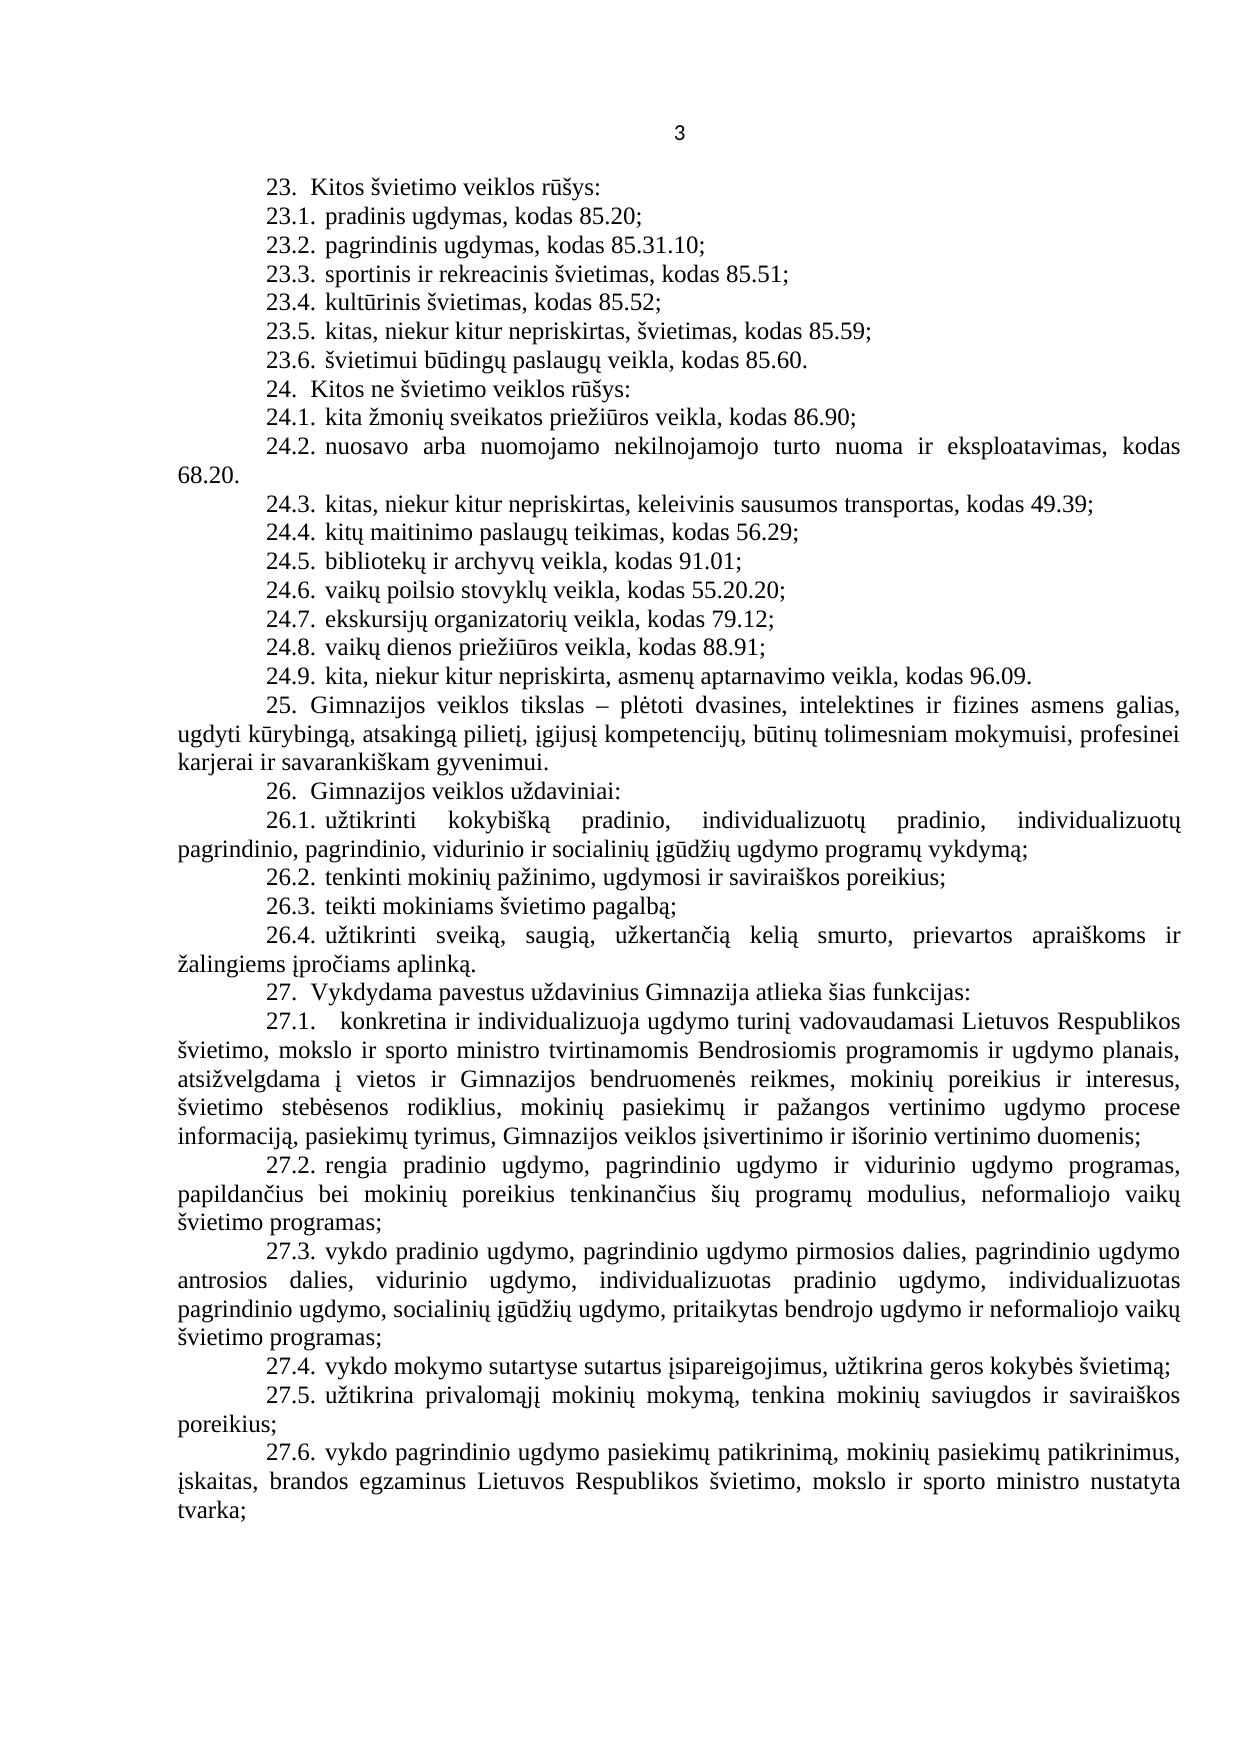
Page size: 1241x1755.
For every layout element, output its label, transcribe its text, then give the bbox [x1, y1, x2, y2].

text 24.1. kita žmonių sveikatos priežiūros veikla, kodas 86.90; [177, 402, 1181, 431]
text 24.4. kitų maitinimo paslaugų teikimas, kodas 56.29; [177, 517, 1181, 546]
text 27.1. konkretina ir individualizuoja ugdymo turinį vadovaudamasi Lietuvos Respublikos švietimo, mokslo ir sporto ministro tvirtinamomis Bendrosiomis programomis ir ugdymo planais, atsižvelgdama į vietos ir Gimnazijos bendruomenės reikmes, mokinių poreikius ir interesus, švietimo stebėsenos rodiklius, mokinių pasiekimų ir pažangos vertinimo ugdymo procese informaciją, pasiekimų tyrimus, Gimnazijos veiklos įsivertinimo ir išorinio vertinimo duomenis; [177, 1006, 1181, 1150]
text 23.2. pagrindinis ugdymas, kodas 85.31.10; [177, 230, 1181, 259]
text 27.4. vykdo mokymo sutartyse sutartus įsipareigojimus, užtikrina geros kokybės švietimą; [177, 1351, 1181, 1380]
text 23.3. sportinis ir rekreacinis švietimas, kodas 85.51; [177, 259, 1181, 287]
text 23.1. pradinis ugdymas, kodas 85.20; [177, 201, 1181, 230]
text 23. Kitos švietimo veiklos rūšys: [177, 172, 1181, 201]
text 27.2. rengia pradinio ugdymo, pagrindinio ugdymo ir vidurinio ugdymo programas, papildančius bei mokinių poreikius tenkinančius šių programų modulius, neformaliojo vaikų švietimo programas; [177, 1150, 1181, 1236]
text 24.6. vaikų poilsio stovyklų veikla, kodas 55.20.20; [177, 575, 1181, 604]
text 27.3. vykdo pradinio ugdymo, pagrindinio ugdymo pirmosios dalies, pagrindinio ugdymo antrosios dalies, vidurinio ugdymo, individualizuotas pradinio ugdymo, individualizuotas pagrindinio ugdymo, socialinių įgūdžių ugdymo, pritaikytas bendrojo ugdymo ir neformaliojo vaikų švietimo programas; [177, 1236, 1181, 1351]
text 26. Gimnazijos veiklos uždaviniai: [177, 776, 1181, 805]
text 26.3. teikti mokiniams švietimo pagalbą; [177, 891, 1181, 920]
text 23.4. kultūrinis švietimas, kodas 85.52; [177, 287, 1181, 316]
text 24.3. kitas, niekur kitur nepriskirtas, keleivinis sausumos transportas, kodas 49.39; [177, 489, 1181, 517]
text 26.4. užtikrinti sveiką, saugią, užkertančią kelią smurto, prievartos apraiškoms ir žalingiems įpročiams aplinką. [177, 920, 1181, 977]
text 24.9. kita, niekur kitur nepriskirta, asmenų aptarnavimo veikla, kodas 96.09. [177, 661, 1181, 690]
text 23.5. kitas, niekur kitur nepriskirtas, švietimas, kodas 85.59; [177, 316, 1181, 345]
text 26.2. tenkinti mokinių pažinimo, ugdymosi ir saviraiškos poreikius; [177, 862, 1181, 891]
text 27.6. vykdo pagrindinio ugdymo pasiekimų patikrinimą, mokinių pasiekimų patikrinimus, įskaitas, brandos egzaminus Lietuvos Respublikos švietimo, mokslo ir sporto ministro nustatyta tvarka; [177, 1437, 1181, 1524]
text 27. Vykdydama pavestus uždavinius Gimnazija atlieka šias funkcijas: [177, 977, 1181, 1006]
text 24.5. bibliotekų ir archyvų veikla, kodas 91.01; [177, 546, 1181, 575]
text 24. Kitos ne švietimo veiklos rūšys: [177, 374, 1181, 402]
text 24.2. nuosavo arba nuomojamo nekilnojamojo turto nuoma ir eksploatavimas, kodas 68.20. [177, 431, 1181, 489]
text 26.1. užtikrinti kokybišką pradinio, individualizuotų pradinio, individualizuotų pagrindinio, pagrindinio, vidurinio ir socialinių įgūdžių ugdymo programų vykdymą; [177, 805, 1181, 862]
text 27.5. užtikrina privalomąjį mokinių mokymą, tenkina mokinių saviugdos ir saviraiškos poreikius; [177, 1380, 1181, 1437]
text 23.6. švietimui būdingų paslaugų veikla, kodas 85.60. [177, 345, 1181, 374]
text 24.8. vaikų dienos priežiūros veikla, kodas 88.91; [266, 632, 1181, 661]
text 24.7. ekskursijų organizatorių veikla, kodas 79.12; [177, 604, 1181, 632]
text 25. Gimnazijos veiklos tikslas – plėtoti dvasines, intelektines ir fizines asmens galias, ugdyti kūrybingą, atsakingą pilietį, įgijusį kompetencijų, būtinų tolimesniam mokymuisi, profesinei karjerai ir savarankiškam gyvenimui. [177, 690, 1181, 776]
